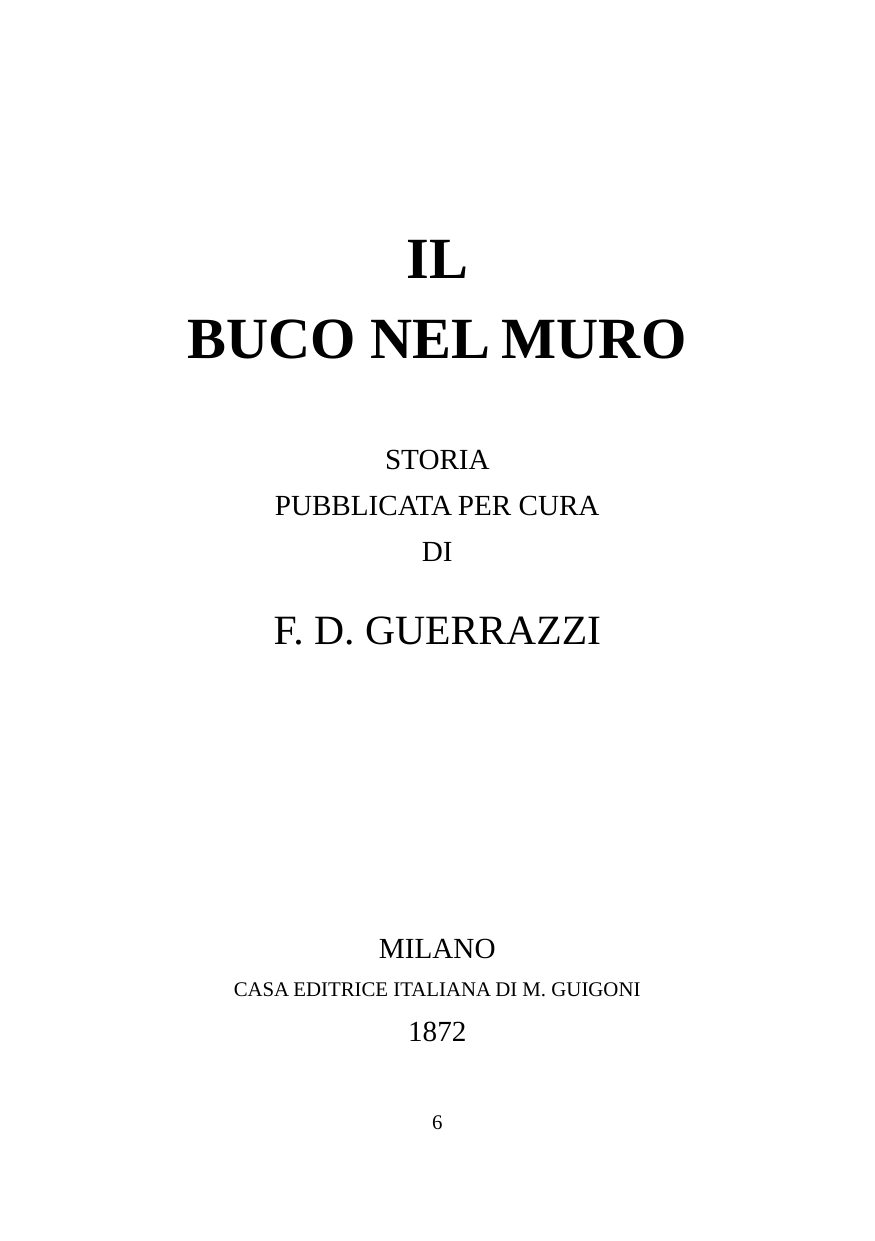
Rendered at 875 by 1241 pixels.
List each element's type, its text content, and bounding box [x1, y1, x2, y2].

text DI [106, 534, 768, 568]
text PUBBLICATA PER CURA [106, 488, 768, 522]
text STORIA [106, 442, 768, 476]
text BUCO NEL MURO [106, 304, 768, 371]
text MILANO [106, 931, 768, 965]
text 1872 [106, 1014, 768, 1047]
text IL [106, 224, 768, 291]
text CASA EDITRICE ITALIANA DI M. GUIGONI [106, 977, 768, 1001]
text F. D. GUERRAZZI [106, 605, 768, 653]
